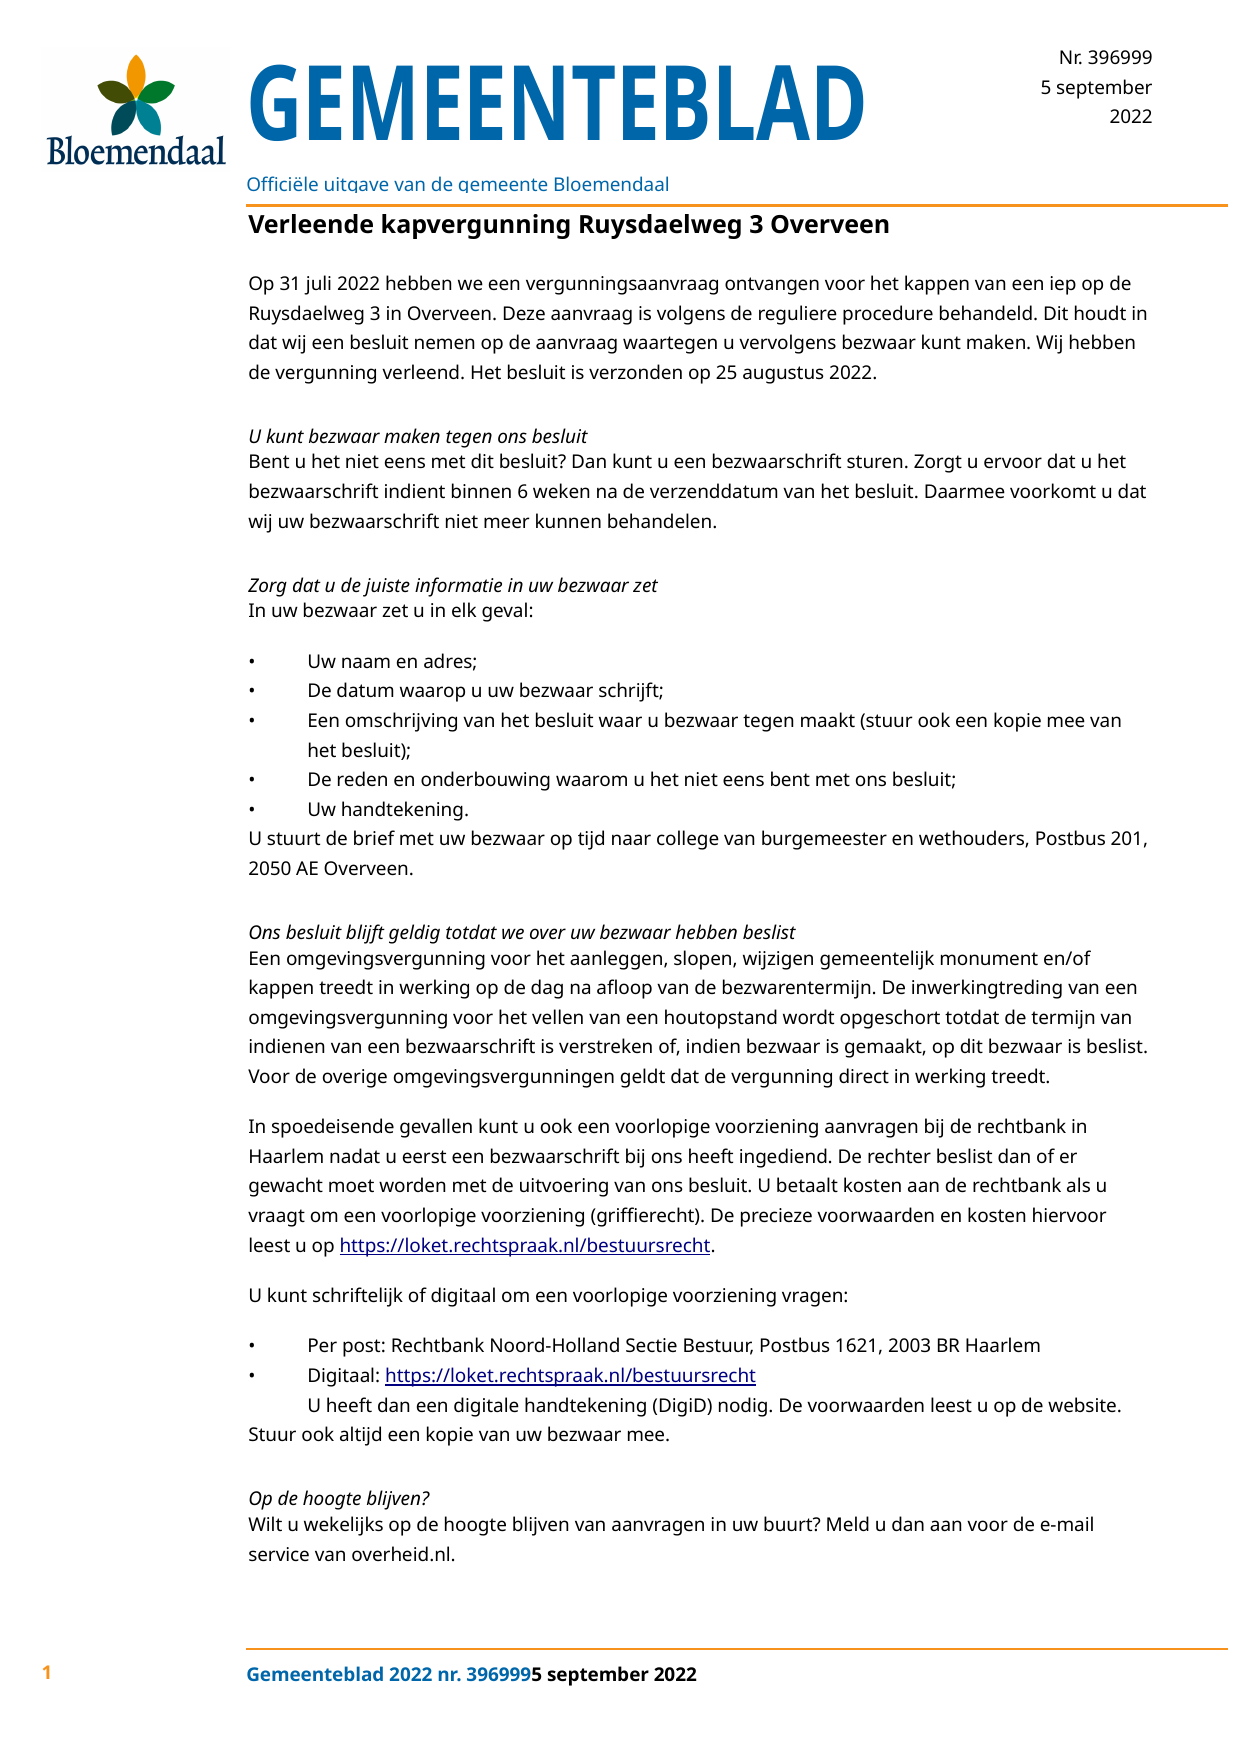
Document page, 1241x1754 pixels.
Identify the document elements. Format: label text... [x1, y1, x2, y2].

list Per post: Rechtbank Noord-Holland Sectie Bestuur, Postbus 1621, 2003 BR Haarlem [248, 1333, 1152, 1358]
text Een omgevingsvergunning voor het aanleggen, slopen, wijzigen gemeentelijk monument en/of kappen treedt in werking op de dag na afloop van de bezwarentermijn. De inwerkingtreding van een omgevingsvergunning voor het vellen van een houtopstand wordt opgeschort totdat de termijn van indienen van een bezwaarschrift is verstreken of, indien bezwaar is gemaakt, op dit bezwaar is beslist. Voor de overige omgevingsvergunningen geldt dat de vergunning direct in werking treedt. [248, 945, 1152, 1089]
text Zorg dat u de juiste informatie in uw bezwaar zet [248, 572, 1152, 598]
text Op 31 juli 2022 hebben we een vergunningsaanvraag ontvangen voor het kappen van een iep op de Ruysdaelweg 3 in Overveen. Deze aanvraag is volgens de reguliere procedure behandeld. Dit houdt in dat wij een besluit nemen op de aanvraag waartegen u vervolgens bezwaar kunt maken. Wij hebben de vergunning verleend. Het besluit is verzonden op 25 augustus 2022. [248, 270, 1152, 385]
list Uw handtekening. [248, 796, 1152, 822]
text Bent u het niet eens met dit besluit? Dan kunt u een bezwaarschrift sturen. Zorgt u ervoor dat u het bezwaarschrift indient binnen 6 weken na de verzenddatum van het besluit. Daarmee voorkomt u dat wij uw bezwaarschrift niet meer kunnen behandelen. [248, 449, 1152, 534]
text U kunt bezwaar maken tegen ons besluit [248, 423, 1152, 449]
text Verleende kapvergunning Ruysdaelweg 3 Overveen [248, 207, 1152, 241]
list U heeft dan een digitale handtekening (DigiD) nodig. De voorwaarden leest u op de website. [248, 1392, 1152, 1418]
text In spoedeisende gevallen kunt u ook een voorlopige voorziening aanvragen bij de rechtbank in Haarlem nadat u eerst een bezwaarschrift bij ons heeft ingediend. De rechter beslist dan of er gewacht moet worden met de uitvoering van ons besluit. U betaalt kosten aan de rechtbank als u vraagt om een voorlopige voorziening (griffierecht). De precieze voorwaarden en kosten hiervoor leest u op https://loket.rechtspraak.nl/bestuursrecht. [248, 1113, 1152, 1258]
list De reden en onderbouwing waarom u het niet eens bent met ons besluit; [248, 766, 1152, 792]
text U kunt schriftelijk of digitaal om een voorlopige voorziening vragen: [248, 1282, 1152, 1308]
list Een omschrijving van het besluit waar u bezwaar tegen maakt (stuur ook een kopie mee van het besluit); [248, 707, 1152, 762]
list Uw naam en adres; [248, 648, 1152, 674]
text Ons besluit blijft geldig totdat we over uw bezwaar hebben beslist [248, 919, 1152, 945]
list Digitaal: https://loket.rechtspraak.nl/bestuursrecht [248, 1362, 1152, 1388]
text Stuur ook altijd een kopie van uw bezwaar mee. [248, 1421, 1152, 1447]
text U stuurt de brief met uw bezwaar op tijd naar college van burgemeester en wethouders, Postbus 201, 2050 AE Overveen. [248, 826, 1152, 881]
list De datum waarop u uw bezwaar schrijft; [248, 678, 1152, 703]
picture [41, 47, 231, 172]
text Op de hoogte blijven? [248, 1485, 1152, 1511]
text Wilt u wekelijks op de hoogte blijven van aanvragen in uw buurt? Meld u dan aan voor de e-mail service van overheid.nl. [248, 1511, 1152, 1566]
text In uw bezwaar zet u in elk geval: [248, 598, 1152, 623]
